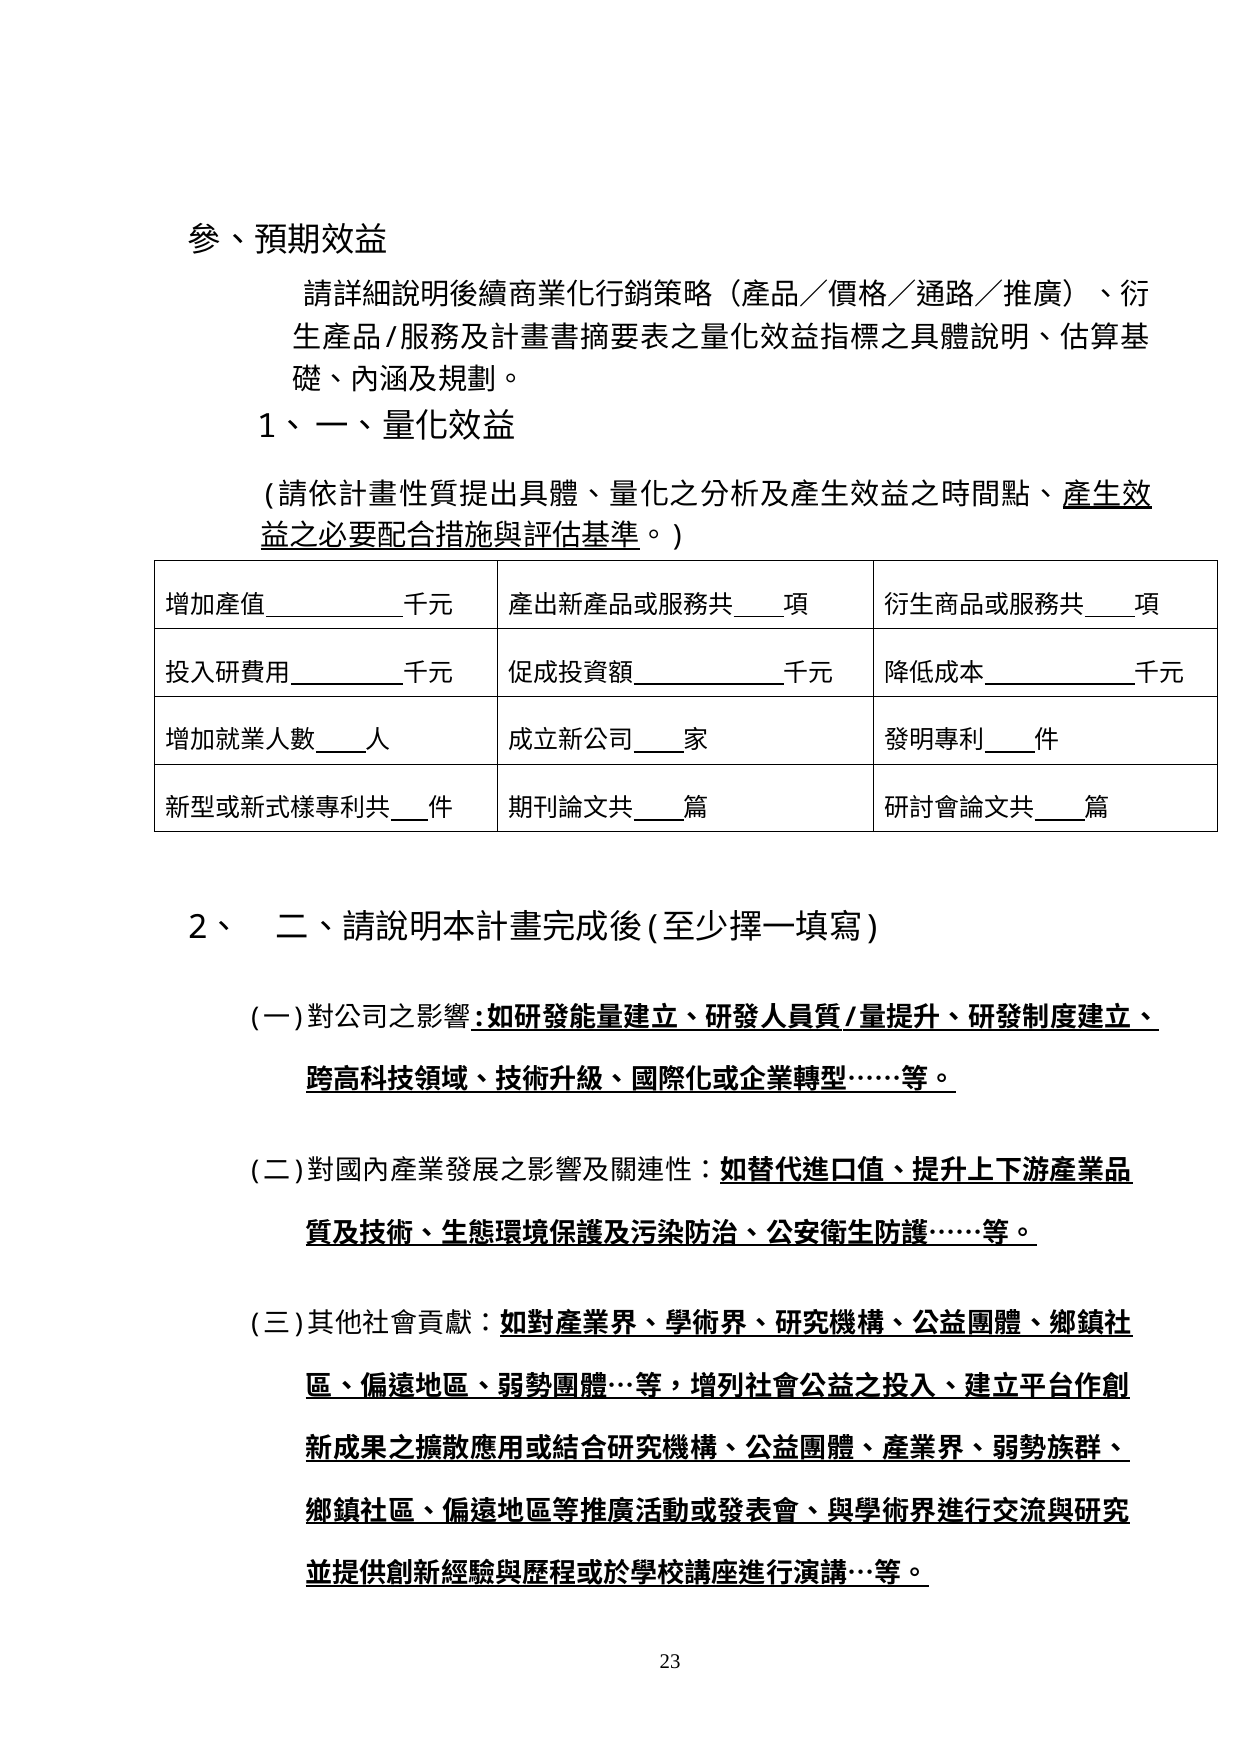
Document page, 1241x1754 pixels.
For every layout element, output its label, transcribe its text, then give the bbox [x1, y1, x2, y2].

table_cell 研討會論文共 篇 [874, 765, 1217, 831]
table_cell 投入研費用 千元 [155, 629, 497, 696]
table_header 衍生商品或服務共 項 [874, 561, 1217, 628]
table_cell 促成投資額 千元 [498, 629, 873, 696]
subtitle 二、請說明本計畫完成後(至少擇一填寫) [187, 905, 1152, 947]
text 請詳細說明後續商業化行銷策略（產品／價格／通路／推廣）、衍生產品/服務及計畫書摘要表之量化效益指標之具體說明、估算基礎、內涵及規劃。 [233, 271, 1152, 398]
subtitle (三)其他社會貢獻：如對產業界、學術界、研究機構、公益團體、鄉鎮社區、偏遠地區、弱勢團體…等，增列社會公益之投入、建立平台作創新成果之擴散應用或結合研究機構、公益團體、產業界、弱勢族群、鄉鎮社區、偏遠地區等推廣活動或發表會、與學術界進行交流與研究並提供創新經驗與歷程或於學校講座進行演講…等。 [247, 1278, 1132, 1591]
table_cell 期刊論文共 篇 [498, 765, 873, 831]
subtitle 一、量化效益 [257, 404, 1152, 446]
table_cell 成立新公司 家 [498, 697, 873, 763]
table_cell 發明專利 件 [874, 697, 1217, 763]
subtitle (二)對國內產業發展之影響及關連性：如替代進口值、提升上下游產業品質及技術、生態環境保護及污染防治、公安衛生防護……等。 [247, 1125, 1132, 1250]
table_cell 降低成本 千元 [874, 629, 1217, 696]
subtitle 參、預期效益 [187, 199, 1152, 261]
text (請依計畫性質提出具體、量化之分析及產生效益之時間點、產生效益之必要配合措施與評估基準。) [260, 471, 1152, 554]
table_cell 新型或新式樣專利共 件 [155, 765, 497, 831]
subtitle (一)對公司之影響:如研發能量建立、研發人員質/量提升、研發制度建立、跨高科技領域、技術升級、國際化或企業轉型……等。 [247, 972, 1132, 1097]
table_header 產出新產品或服務共 項 [498, 561, 873, 628]
table_cell 增加就業人數 人 [155, 697, 497, 763]
table_header 增加產值 千元 [155, 561, 497, 628]
